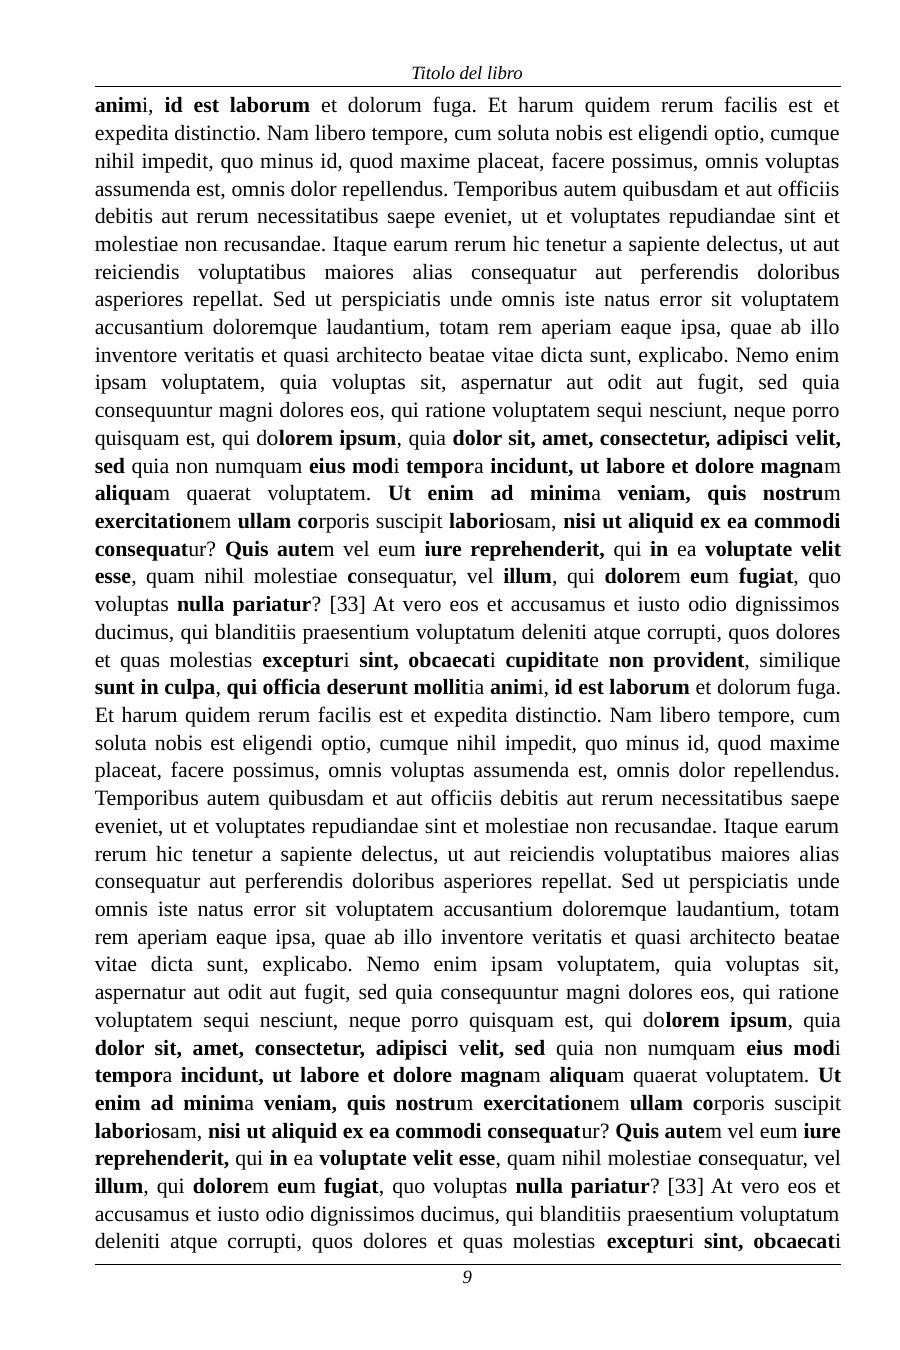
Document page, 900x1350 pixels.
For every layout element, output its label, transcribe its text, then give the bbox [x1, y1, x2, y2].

text animi, id est laborum et dolorum fuga. Et harum quidem rerum facilis est et expedita distinctio. Nam libero tempore, cum soluta nobis est eligendi optio, cumque nihil impedit, quo minus id, quod maxime placeat, facere possimus, omnis voluptas assumenda est, omnis dolor repellendus. Temporibus autem quibusdam et aut officiis debitis aut rerum necessitatibus saepe eveniet, ut et voluptates repudiandae sint et molestiae non recusandae. Itaque earum rerum hic tenetur a sapiente delectus, ut aut reiciendis voluptatibus maiores alias consequatur aut perferendis doloribus asperiores repellat. Sed ut perspiciatis unde omnis iste natus error sit voluptatem accusantium doloremque laudantium, totam rem aperiam eaque ipsa, quae ab illo inventore veritatis et quasi architecto beatae vitae dicta sunt, explicabo. Nemo enim ipsam voluptatem, quia voluptas sit, aspernatur aut odit aut fugit, sed quia consequuntur magni dolores eos, qui ratione voluptatem sequi nesciunt, neque porro quisquam est, qui dolorem ipsum, quia dolor sit, amet, consectetur, adipisci velit, sed quia non numquam eius modi tempora incidunt, ut labore et dolore magnam aliquam quaerat voluptatem. Ut enim ad minima veniam, quis nostrum exercitationem ullam corporis suscipit laboriosam, nisi ut aliquid ex ea commodi consequatur? Quis autem vel eum iure reprehenderit, qui in ea voluptate velit esse, quam nihil molestiae consequatur, vel illum, qui dolorem eum fugiat, quo voluptas nulla pariatur? [33] At vero eos et accusamus et iusto odio dignissimos ducimus, qui blanditiis praesentium voluptatum deleniti atque corrupti, quos dolores et quas molestias excepturi sint, obcaecati cupiditate non provident, similique sunt in culpa, qui officia deserunt mollitia animi, id est laborum et dolorum fuga. Et harum quidem rerum facilis est et expedita distinctio. Nam libero tempore, cum soluta nobis est eligendi optio, cumque nihil impedit, quo minus id, quod maxime placeat, facere possimus, omnis voluptas assumenda est, omnis dolor repellendus. Temporibus autem quibusdam et aut officiis debitis aut rerum necessitatibus saepe eveniet, ut et voluptates repudiandae sint et molestiae non recusandae. Itaque earum rerum hic tenetur a sapiente delectus, ut aut reiciendis voluptatibus maiores alias consequatur aut perferendis doloribus asperiores repellat. Sed ut perspiciatis unde omnis iste natus error sit voluptatem accusantium doloremque laudantium, totam rem aperiam eaque ipsa, quae ab illo inventore veritatis et quasi architecto beatae vitae dicta sunt, explicabo. Nemo enim ipsam voluptatem, quia voluptas sit, aspernatur aut odit aut fugit, sed quia consequuntur magni dolores eos, qui ratione voluptatem sequi nesciunt, neque porro quisquam est, qui dolorem ipsum, quia dolor sit, amet, consectetur, adipisci velit, sed quia non numquam eius modi tempora incidunt, ut labore et dolore magnam aliquam quaerat voluptatem. Ut enim ad minima veniam, quis nostrum exercitationem ullam corporis suscipit laboriosam, nisi ut aliquid ex ea commodi consequatur? Quis autem vel eum iure reprehenderit, qui in ea voluptate velit esse, quam nihil molestiae consequatur, vel illum, qui dolorem eum fugiat, quo voluptas nulla pariatur? [33] At vero eos et accusamus et iusto odio dignissimos ducimus, qui blanditiis praesentium voluptatum deleniti atque corrupti, quos dolores et quas molestias excepturi sint, obcaecati [94, 92, 841, 1254]
